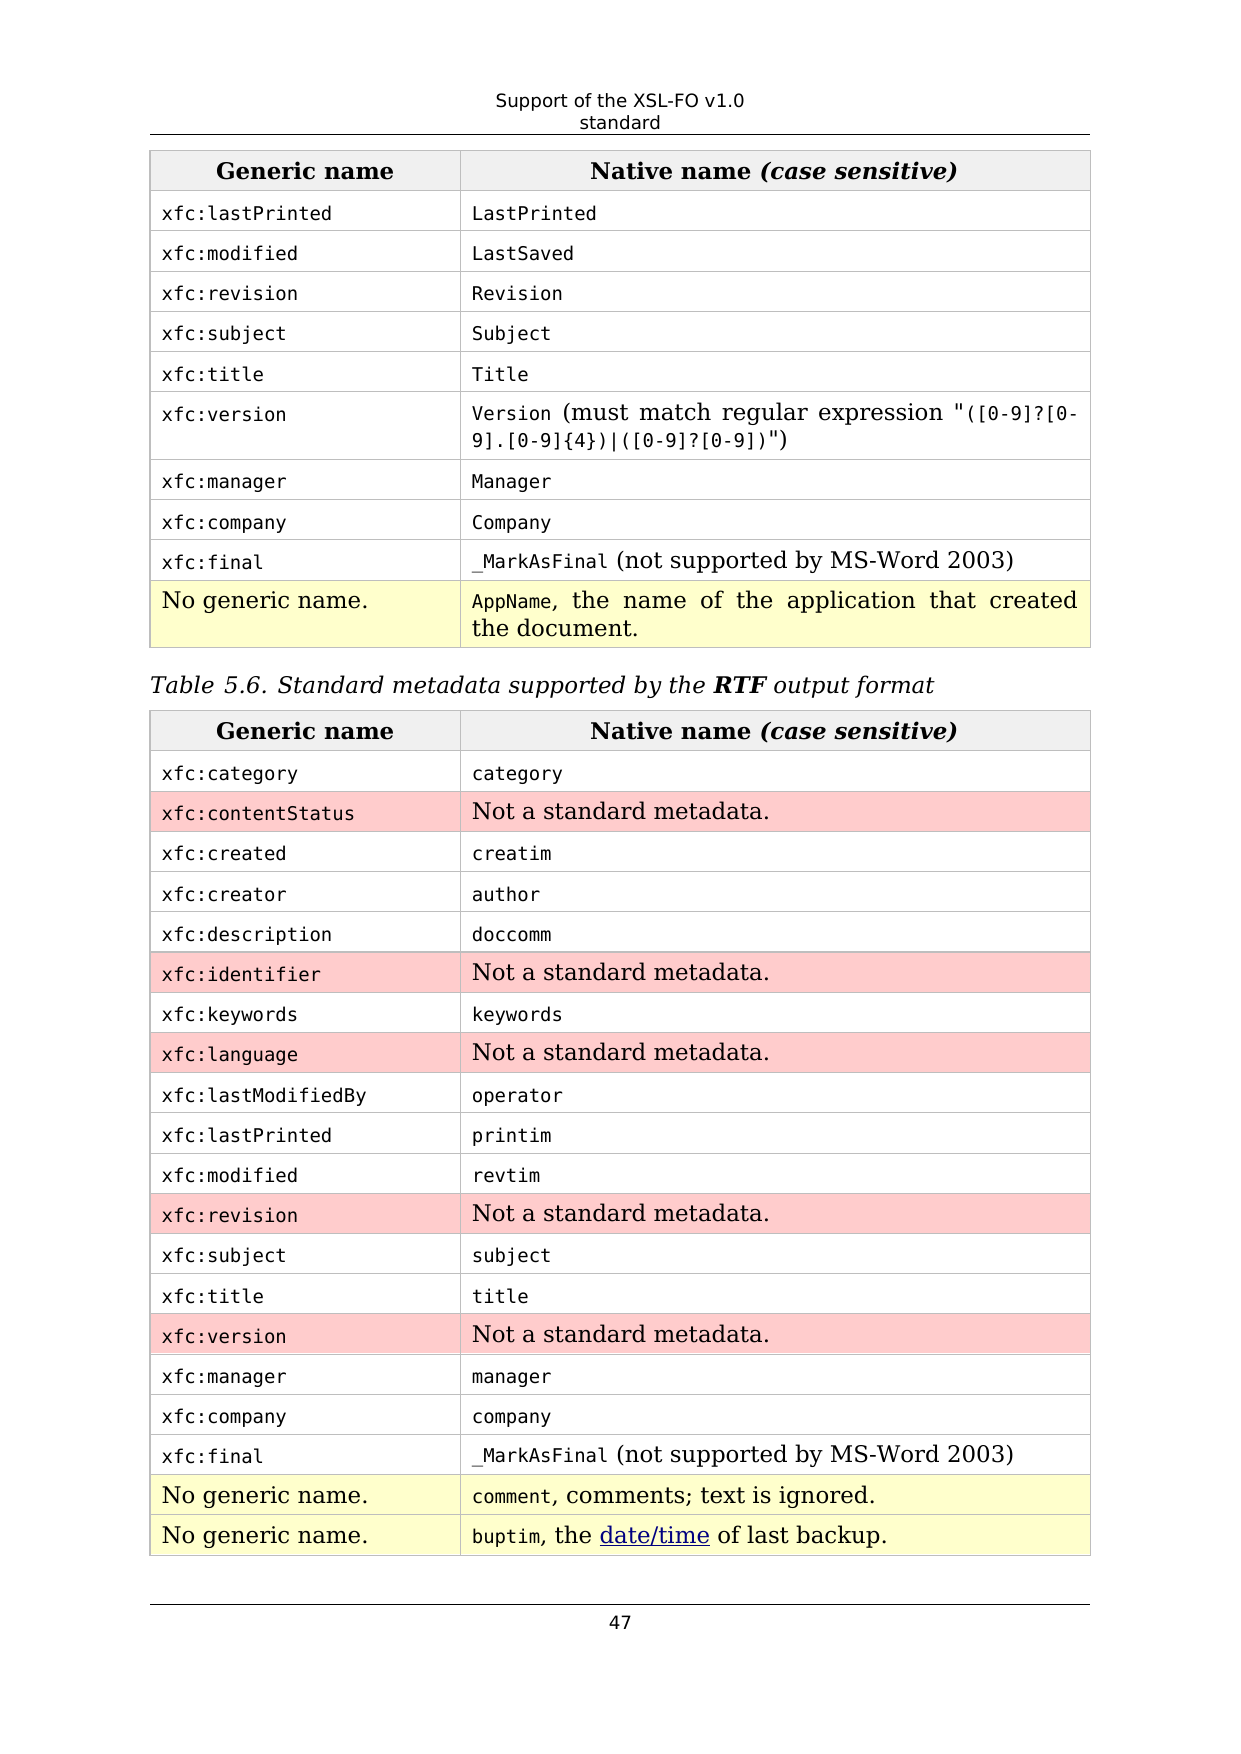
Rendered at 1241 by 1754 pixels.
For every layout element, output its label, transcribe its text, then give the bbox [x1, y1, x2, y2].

table_cell xfc:version [151, 392, 460, 459]
table_header Generic name [151, 711, 460, 750]
table_cell xfc:modified [151, 1154, 460, 1193]
table_cell xfc:subject [151, 1234, 460, 1273]
table_cell Not a standard metadata. [461, 1194, 1090, 1233]
table_cell xfc:creator [151, 872, 460, 911]
table_cell xfc:company [151, 1395, 460, 1434]
table_cell category [461, 751, 1090, 791]
table_cell xfc:final [151, 540, 460, 579]
table_cell title [461, 1274, 1090, 1313]
table_cell Not a standard metadata. [461, 1314, 1090, 1353]
table_cell Subject [461, 312, 1090, 351]
table_cell keywords [461, 993, 1090, 1032]
table_header Generic name [151, 151, 460, 190]
table_cell _MarkAsFinal (not supported by MS-Word 2003) [461, 540, 1090, 579]
table_cell creatim [461, 832, 1090, 871]
table_cell AppName, the name of the application that created the document. [461, 581, 1090, 647]
table_cell xfc:title [151, 352, 460, 391]
table_cell xfc:modified [151, 231, 460, 271]
table_cell xfc:lastPrinted [151, 1113, 460, 1152]
table_cell xfc:lastPrinted [151, 191, 460, 230]
table_cell LastPrinted [461, 191, 1090, 230]
table_cell Manager [461, 460, 1090, 499]
table_cell xfc:subject [151, 312, 460, 351]
table_cell No generic name. [151, 1475, 460, 1514]
table_cell printim [461, 1113, 1090, 1152]
table_cell xfc:language [151, 1033, 460, 1072]
table_cell xfc:company [151, 500, 460, 539]
table_cell Not a standard metadata. [461, 953, 1090, 992]
table_cell xfc:keywords [151, 993, 460, 1032]
table_cell Revision [461, 272, 1090, 311]
table_cell buptim, the date/time of last backup. [461, 1515, 1090, 1554]
table_cell Version (must match regular expression "([0-9]?[0-9].[0-9]{4})|([0-9]?[0-9])") [461, 392, 1090, 459]
table_cell xfc:description [151, 912, 460, 951]
table_cell Not a standard metadata. [461, 1033, 1090, 1072]
table_cell xfc:contentStatus [151, 792, 460, 831]
table_cell xfc:revision [151, 272, 460, 311]
table_cell xfc:identifier [151, 953, 460, 992]
table_cell doccomm [461, 912, 1090, 951]
table_cell Company [461, 500, 1090, 539]
table_cell xfc:lastModifiedBy [151, 1073, 460, 1112]
table_cell No generic name. [151, 1515, 460, 1554]
table_cell xfc:manager [151, 460, 460, 499]
table_cell revtim [461, 1154, 1090, 1193]
table_cell xfc:manager [151, 1355, 460, 1394]
table_cell comment, comments; text is ignored. [461, 1475, 1090, 1514]
table_cell xfc:final [151, 1435, 460, 1474]
table_cell xfc:revision [151, 1194, 460, 1233]
table_cell xfc:category [151, 751, 460, 791]
table_cell _MarkAsFinal (not supported by MS-Word 2003) [461, 1435, 1090, 1474]
table_cell xfc:created [151, 832, 460, 871]
table_cell author [461, 872, 1090, 911]
table_cell subject [461, 1234, 1090, 1273]
table_cell LastSaved [461, 231, 1090, 271]
table_cell Not a standard metadata. [461, 792, 1090, 831]
table_cell xfc:version [151, 1314, 460, 1353]
table_cell company [461, 1395, 1090, 1434]
table_cell Title [461, 352, 1090, 391]
table_cell xfc:title [151, 1274, 460, 1313]
table_cell manager [461, 1355, 1090, 1394]
table_cell operator [461, 1073, 1090, 1112]
table_header Native name (case sensitive) [461, 151, 1090, 190]
table_header Native name (case sensitive) [461, 711, 1090, 750]
text Table 5.6. Standard metadata supported by the RTF output format [150, 671, 1090, 699]
table_cell No generic name. [151, 581, 460, 647]
